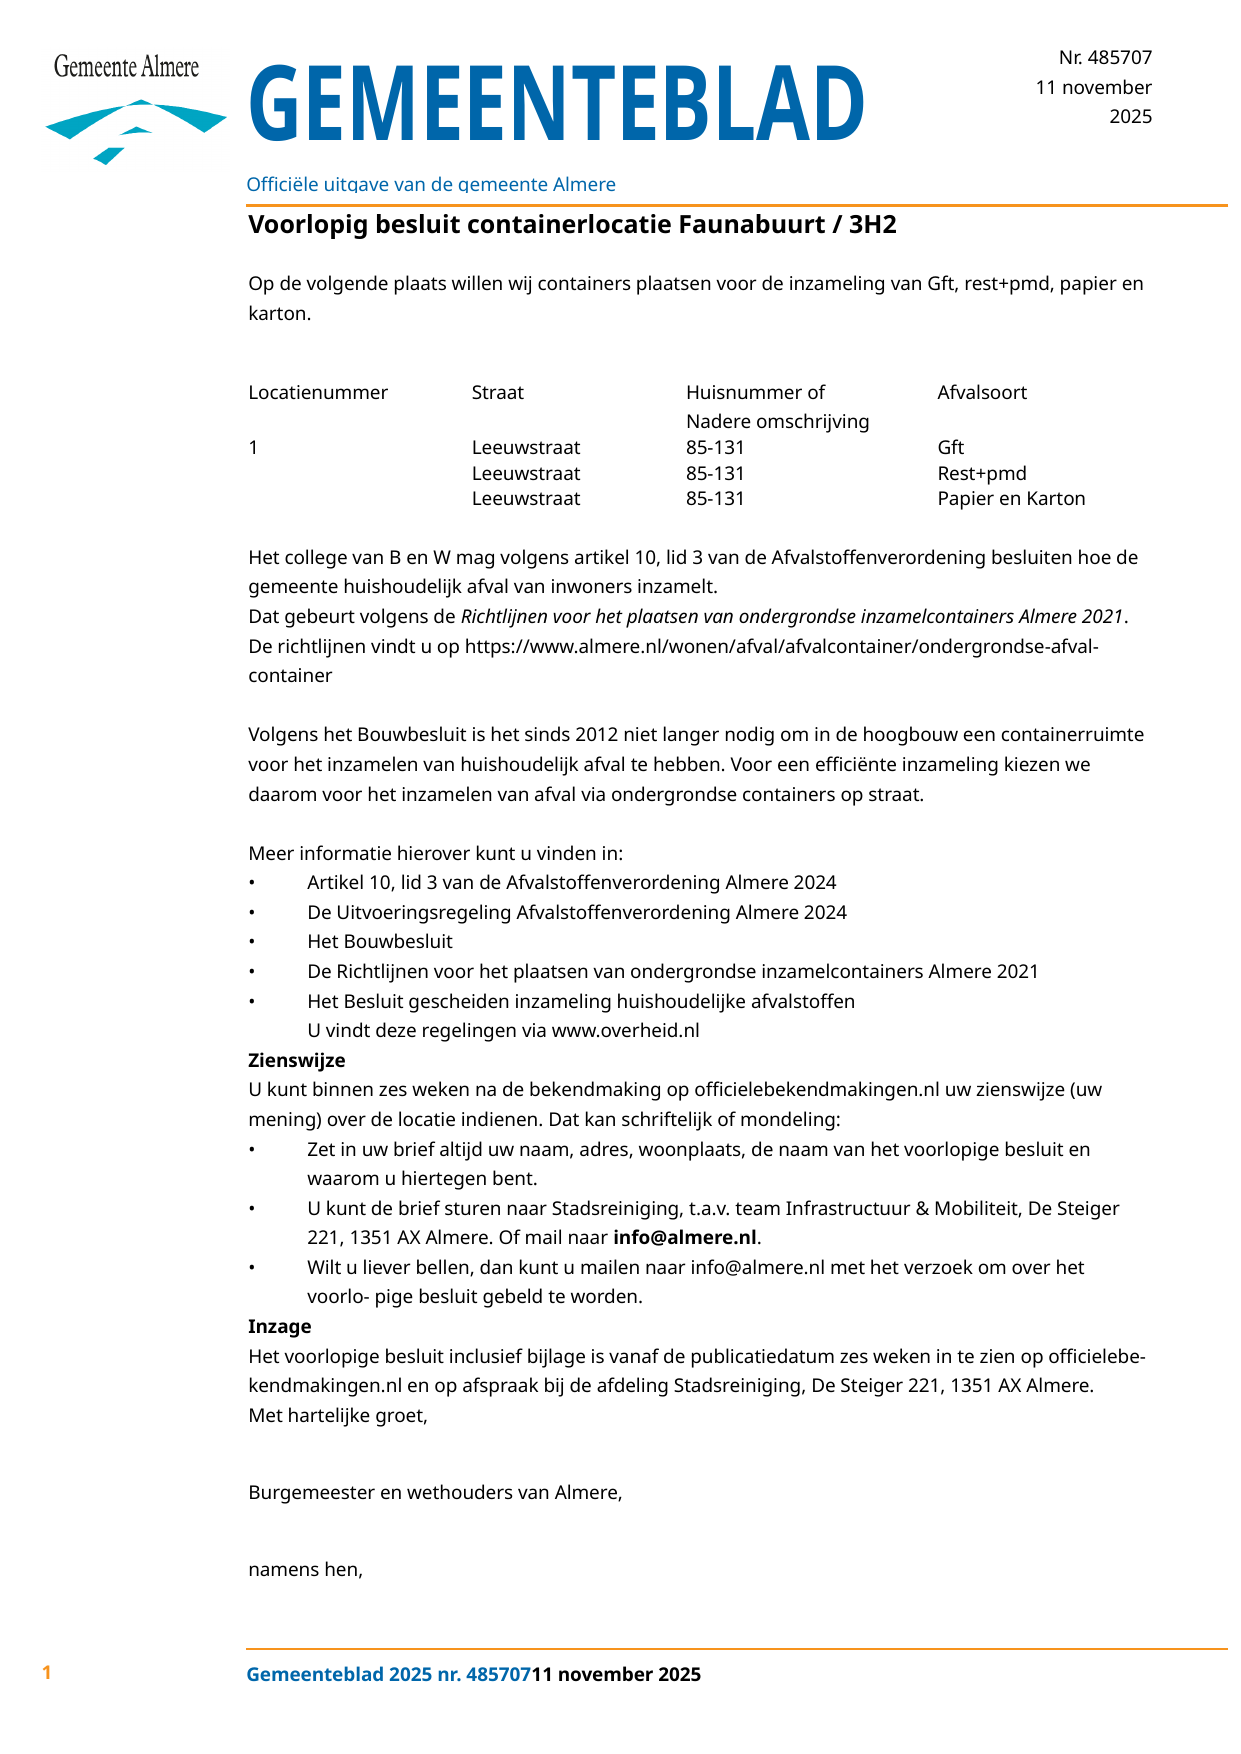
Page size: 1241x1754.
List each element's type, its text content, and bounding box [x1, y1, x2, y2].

text Met hartelijke groet, [248, 1402, 1152, 1428]
text Het voorlopige besluit inclusief bijlage is vanaf de publicatiedatum zes weken in te zien op officielebe- kendmakingen.nl en op afspraak bij de afdeling Stadsreiniging, De Steiger 221, 1351 AX Almere. [248, 1343, 1152, 1398]
text Op de volgende plaats willen wij containers plaatsen voor de inzameling van Gft, rest+pmd, papier en karton. [248, 270, 1152, 326]
table_cell 1 [248, 434, 472, 460]
table_cell [248, 486, 472, 511]
table_cell Leeuwstraat [472, 460, 686, 486]
table_cell Papier en Karton [937, 486, 1152, 511]
table_cell 85-131 [686, 434, 937, 460]
picture [41, 47, 231, 172]
text Inzage [248, 1313, 1152, 1339]
table_cell Rest+pmd [937, 460, 1152, 486]
table_cell [248, 460, 472, 486]
text Volgens het Bouwbesluit is het sinds 2012 niet langer nodig om in de hoogbouw een containerruimte voor het inzamelen van huishoudelijk afval te hebben. Voor een efficiënte inzameling kiezen we daarom voor het inzamelen van afval via ondergrondse containers op straat. [248, 722, 1152, 807]
table_header Afvalsoort [937, 379, 1152, 434]
list U vindt deze regelingen via www.overheid.nl [248, 1017, 1152, 1043]
list U kunt de brief sturen naar Stadsreiniging, t.a.v. team Infrastructuur & Mobiliteit, De Steiger 221, 1351 AX Almere. Of mail naar info@almere.nl. [248, 1195, 1152, 1250]
list Wilt u liever bellen, dan kunt u mailen naar info@almere.nl met het verzoek om over het voorlo- pige besluit gebeld te worden. [248, 1254, 1152, 1309]
text Het college van B en W mag volgens artikel 10, lid 3 van de Afvalstoffenverordening besluiten hoe de gemeente huishoudelijk afval van inwoners inzamelt. [248, 544, 1152, 599]
list Artikel 10, lid 3 van de Afvalstoffenverordening Almere 2024 [248, 869, 1152, 895]
table_cell Leeuwstraat [472, 486, 686, 511]
text Voorlopig besluit containerlocatie Faunabuurt / 3H2 [248, 207, 1152, 241]
table_cell 85-131 [686, 460, 937, 486]
list De Richtlijnen voor het plaatsen van ondergrondse inzamelcontainers Almere 2021 [248, 958, 1152, 984]
table_cell Gft [937, 434, 1152, 460]
table_cell 85-131 [686, 486, 937, 511]
list Het Besluit gescheiden inzameling huishoudelijke afvalstoffen [248, 988, 1152, 1014]
text namens hen, [248, 1556, 1152, 1582]
text U kunt binnen zes weken na de bekendmaking op officielebekendmakingen.nl uw zienswijze (uw mening) over de locatie indienen. Dat kan schriftelijk of mondeling: [248, 1077, 1152, 1132]
table_header Huisnummer of Nadere omschrijving [686, 379, 937, 434]
list De Uitvoeringsregeling Afvalstoffenverordening Almere 2024 [248, 899, 1152, 925]
text Dat gebeurt volgens de Richtlijnen voor het plaatsen van ondergrondse inzamelcontainers Almere 2021. De richtlijnen vindt u op https://www.almere.nl/wonen/afval/afvalcontainer/ondergrondse-afval- container [248, 603, 1152, 688]
list Het Bouwbesluit [248, 929, 1152, 954]
text Burgemeester en wethouders van Almere, [248, 1479, 1152, 1505]
text Meer informatie hierover kunt u vinden in: [248, 840, 1152, 866]
text Zienswijze [248, 1047, 1152, 1073]
table_cell Leeuwstraat [472, 434, 686, 460]
table_header Locatienummer [248, 379, 472, 434]
list Zet in uw brief altijd uw naam, adres, woonplaats, de naam van het voorlopige besluit en waarom u hiertegen bent. [248, 1136, 1152, 1191]
table_header Straat [472, 379, 686, 434]
